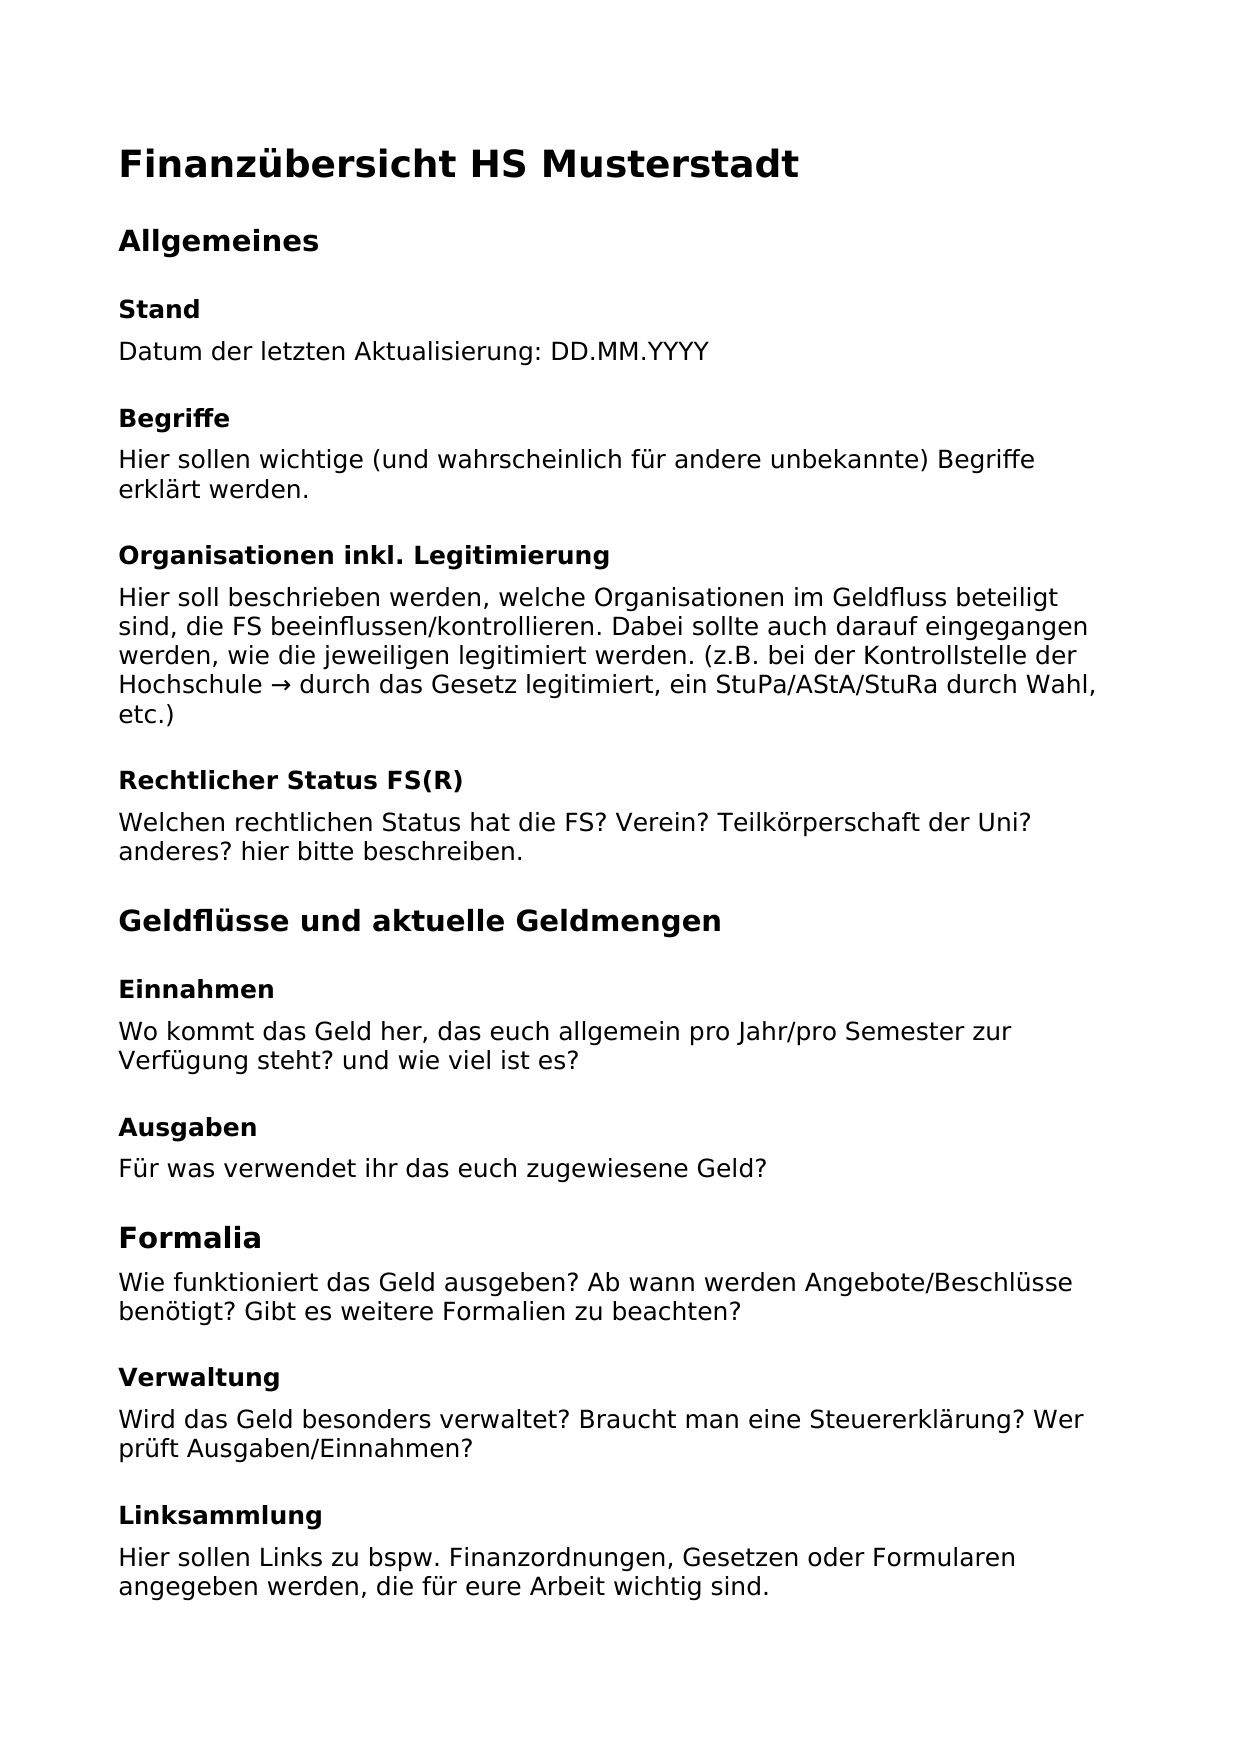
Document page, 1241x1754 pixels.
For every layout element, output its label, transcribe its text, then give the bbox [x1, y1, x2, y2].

subtitle Formalia [118, 1221, 1122, 1255]
text Datum der letzten Aktualisierung: DD.MM.YYYY [118, 337, 1122, 367]
text Hier sollen wichtige (und wahrscheinlich für andere unbekannte) Begriffe erklärt werden. [118, 446, 1122, 504]
text Wie funktioniert das Geld ausgeben? Ab wann werden Angebote/Beschlüsse benötigt? Gibt es weitere Formalien zu beachten? [118, 1268, 1122, 1326]
text Hier soll beschrieben werden, welche Organisationen im Geldfluss beteiligt sind, die FS beeinflussen/kontrollieren. Dabei sollte auch darauf eingegangen werden, wie die jeweiligen legitimiert werden. (z.B. bei der Kontrollstelle der Hochschule → durch das Gesetz legitimiert, ein StuPa/AStA/StuRa durch Wahl, etc.) [118, 583, 1122, 729]
subtitle Stand [118, 296, 1122, 325]
subtitle Ausgaben [118, 1113, 1122, 1142]
text Hier sollen Links zu bspw. Finanzordnungen, Gesetzen oder Formularen angegeben werden, die für eure Arbeit wichtig sind. [118, 1543, 1122, 1601]
text Wo kommt das Geld her, das euch allgemein pro Jahr/pro Semester zur Verfügung steht? und wie viel ist es? [118, 1017, 1122, 1076]
subtitle Allgemeines [118, 224, 1122, 258]
subtitle Finanzübersicht HS Musterstadt [118, 143, 1122, 187]
subtitle Linksammlung [118, 1501, 1122, 1530]
subtitle Begriffe [118, 404, 1122, 433]
text Wird das Geld besonders verwaltet? Braucht man eine Steuererklärung? Wer prüft Ausgaben/Einnahmen? [118, 1405, 1122, 1464]
text Für was verwendet ihr das euch zugewiesene Geld? [118, 1155, 1122, 1184]
subtitle Einnahmen [118, 976, 1122, 1005]
text Welchen rechtlichen Status hat die FS? Verein? Teilkörperschaft der Uni? anderes? hier bitte beschreiben. [118, 808, 1122, 867]
subtitle Rechtlicher Status FS(R) [118, 767, 1122, 796]
subtitle Verwaltung [118, 1364, 1122, 1393]
subtitle Geldflüsse und aktuelle Geldmengen [118, 904, 1122, 938]
subtitle Organisationen inkl. Legitimierung [118, 542, 1122, 571]
